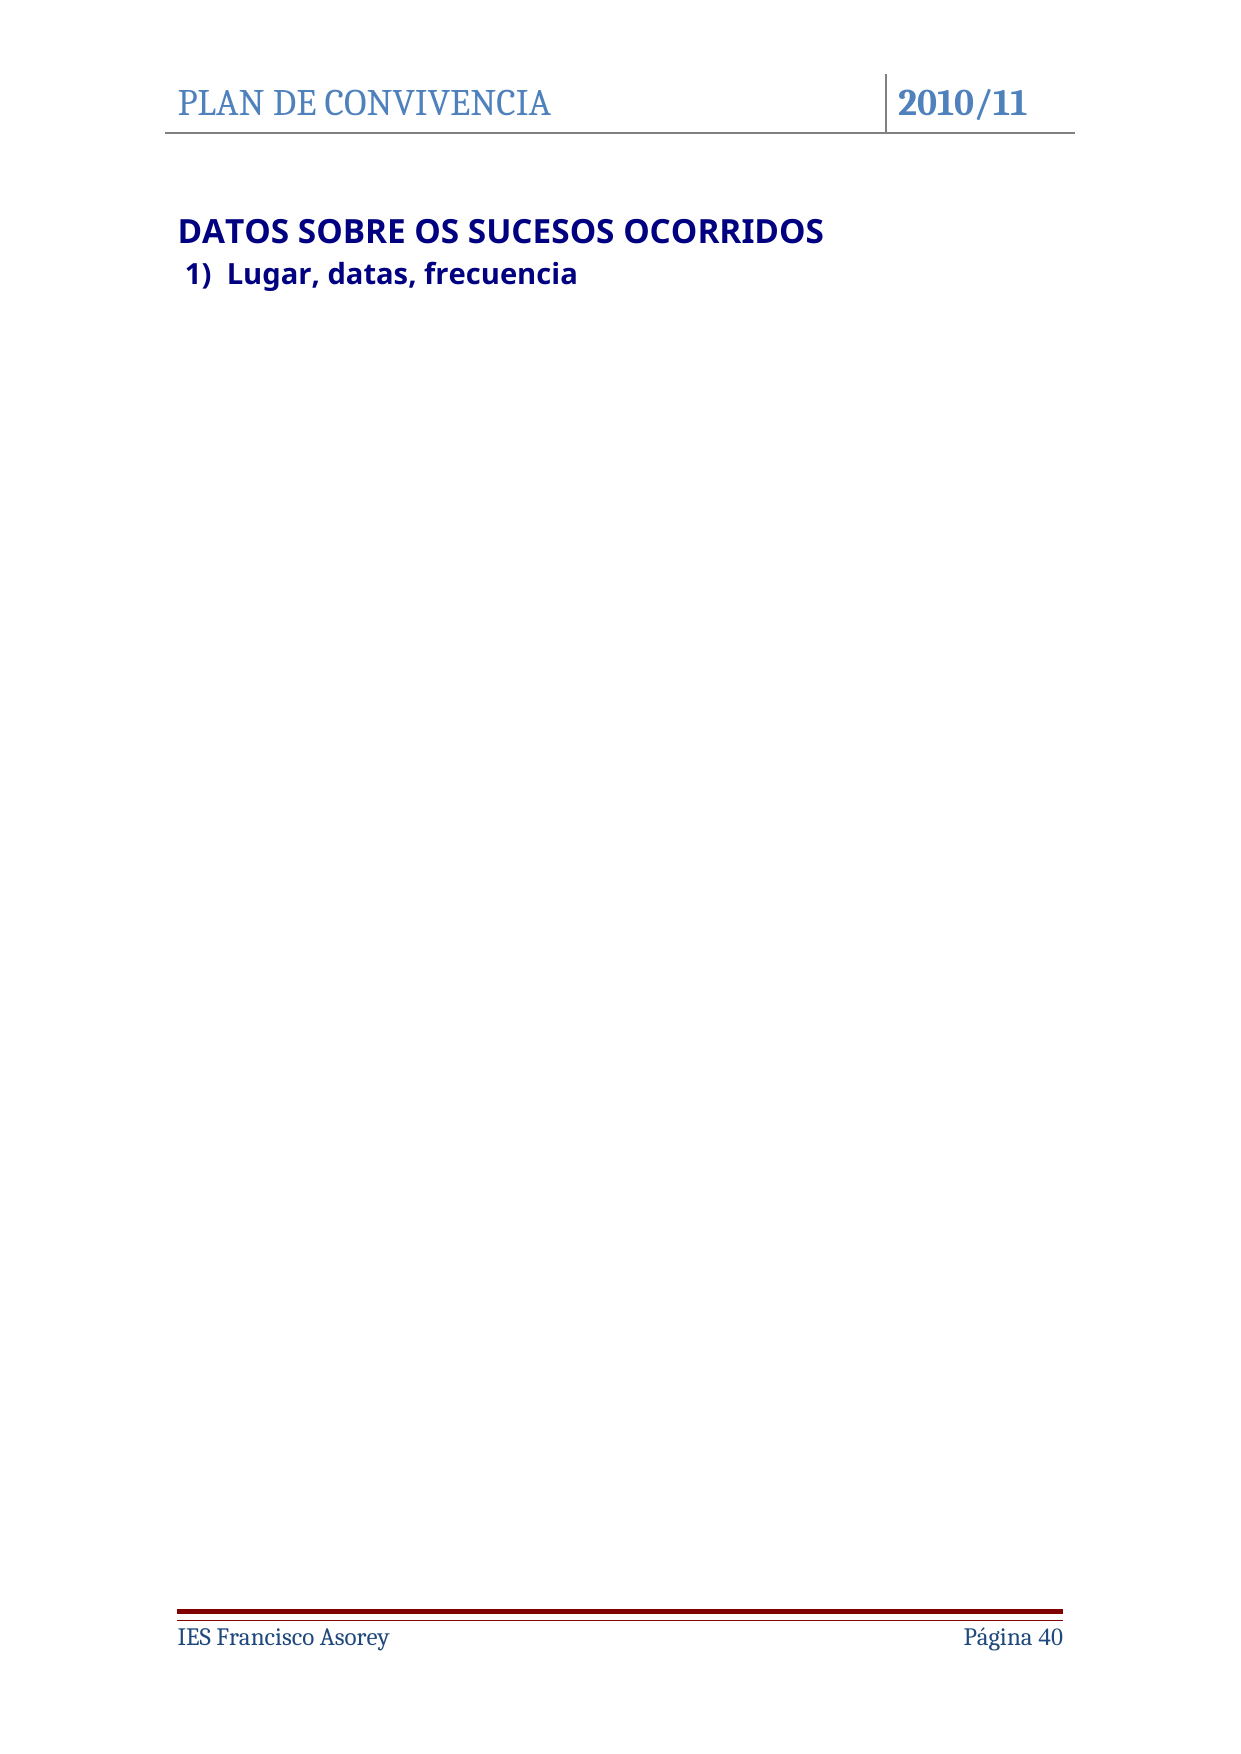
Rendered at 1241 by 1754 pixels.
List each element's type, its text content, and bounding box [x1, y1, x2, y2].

text DATOS SOBRE OS SUCESOS OCORRIDOS [177, 208, 1063, 254]
text 1) Lugar, datas, frecuencia [177, 254, 1063, 293]
